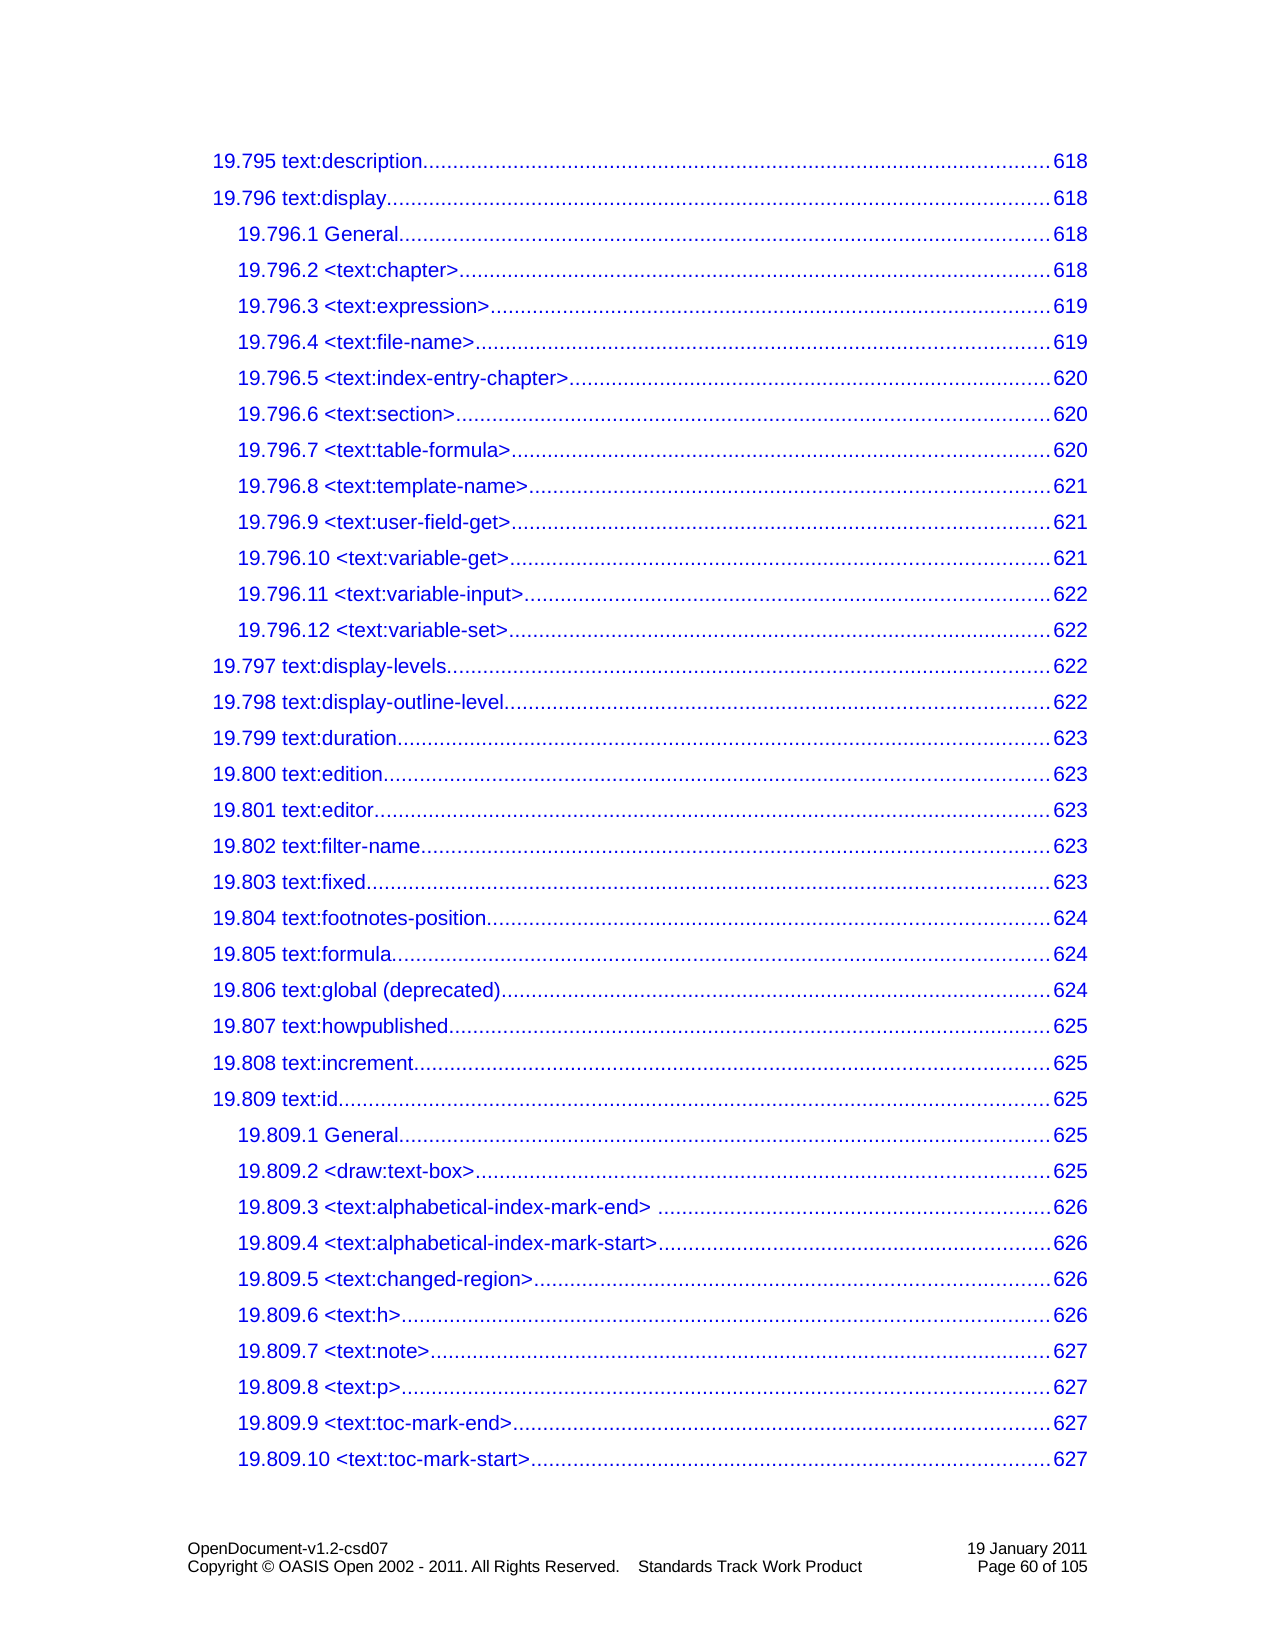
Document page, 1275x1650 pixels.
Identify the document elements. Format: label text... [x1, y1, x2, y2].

text 19.809.9 <text:toc-mark-end> 627 [237, 1411, 1088, 1435]
text 19.796.10 <text:variable-get> 621 [237, 546, 1088, 570]
text 19.796.9 <text:user-field-get> 621 [237, 510, 1088, 534]
text 19.796.8 <text:template-name> 621 [237, 474, 1088, 498]
text 19.809.5 <text:changed-region> 626 [237, 1267, 1088, 1291]
text 19.804 text:footnotes-position 624 [212, 907, 1088, 930]
text 19.809.4 <text:alphabetical-index-mark-start> 626 [237, 1231, 1088, 1255]
text 19.805 text:formula 624 [212, 943, 1088, 966]
text 19.809.7 <text:note> 627 [237, 1339, 1088, 1363]
text 19.797 text:display-levels 622 [212, 654, 1088, 678]
text 19.796.11 <text:variable-input> 622 [237, 582, 1088, 606]
text 19.802 text:filter-name 623 [212, 835, 1088, 858]
text 19.796.2 <text:chapter> 618 [237, 258, 1088, 282]
text 19.796.5 <text:index-entry-chapter> 620 [237, 366, 1088, 390]
text 19.809.8 <text:p> 627 [237, 1375, 1088, 1399]
text 19.803 text:fixed 623 [212, 871, 1088, 894]
text 19.796.7 <text:table-formula> 620 [237, 438, 1088, 462]
text 19.795 text:description 618 [212, 150, 1088, 173]
text 19.801 text:editor 623 [212, 799, 1088, 822]
text 19.796 text:display 618 [212, 186, 1088, 209]
text 19.809.1 General 625 [237, 1123, 1088, 1147]
text 19.806 text:global (deprecated) 624 [212, 979, 1088, 1002]
text 19.799 text:duration 623 [212, 727, 1088, 750]
text 19.796.12 <text:variable-set> 622 [237, 618, 1088, 642]
text 19.796.6 <text:section> 620 [237, 402, 1088, 426]
text 19.809.10 <text:toc-mark-start> 627 [237, 1447, 1088, 1471]
text 19.796.3 <text:expression> 619 [237, 294, 1088, 318]
text 19.800 text:edition 623 [212, 763, 1088, 786]
text 19.796.1 General 618 [237, 222, 1088, 246]
text 19.809 text:id 625 [212, 1087, 1088, 1111]
text 19.796.4 <text:file-name> 619 [237, 330, 1088, 354]
text 19.798 text:display-outline-level 622 [212, 691, 1088, 714]
text 19.808 text:increment 625 [212, 1051, 1088, 1074]
text 19.809.3 <text:alphabetical-index-mark-end> 626 [237, 1195, 1088, 1219]
text 19.807 text:howpublished 625 [212, 1015, 1088, 1038]
text 19.809.6 <text:h> 626 [237, 1303, 1088, 1327]
text 19.809.2 <draw:text-box> 625 [237, 1159, 1088, 1183]
